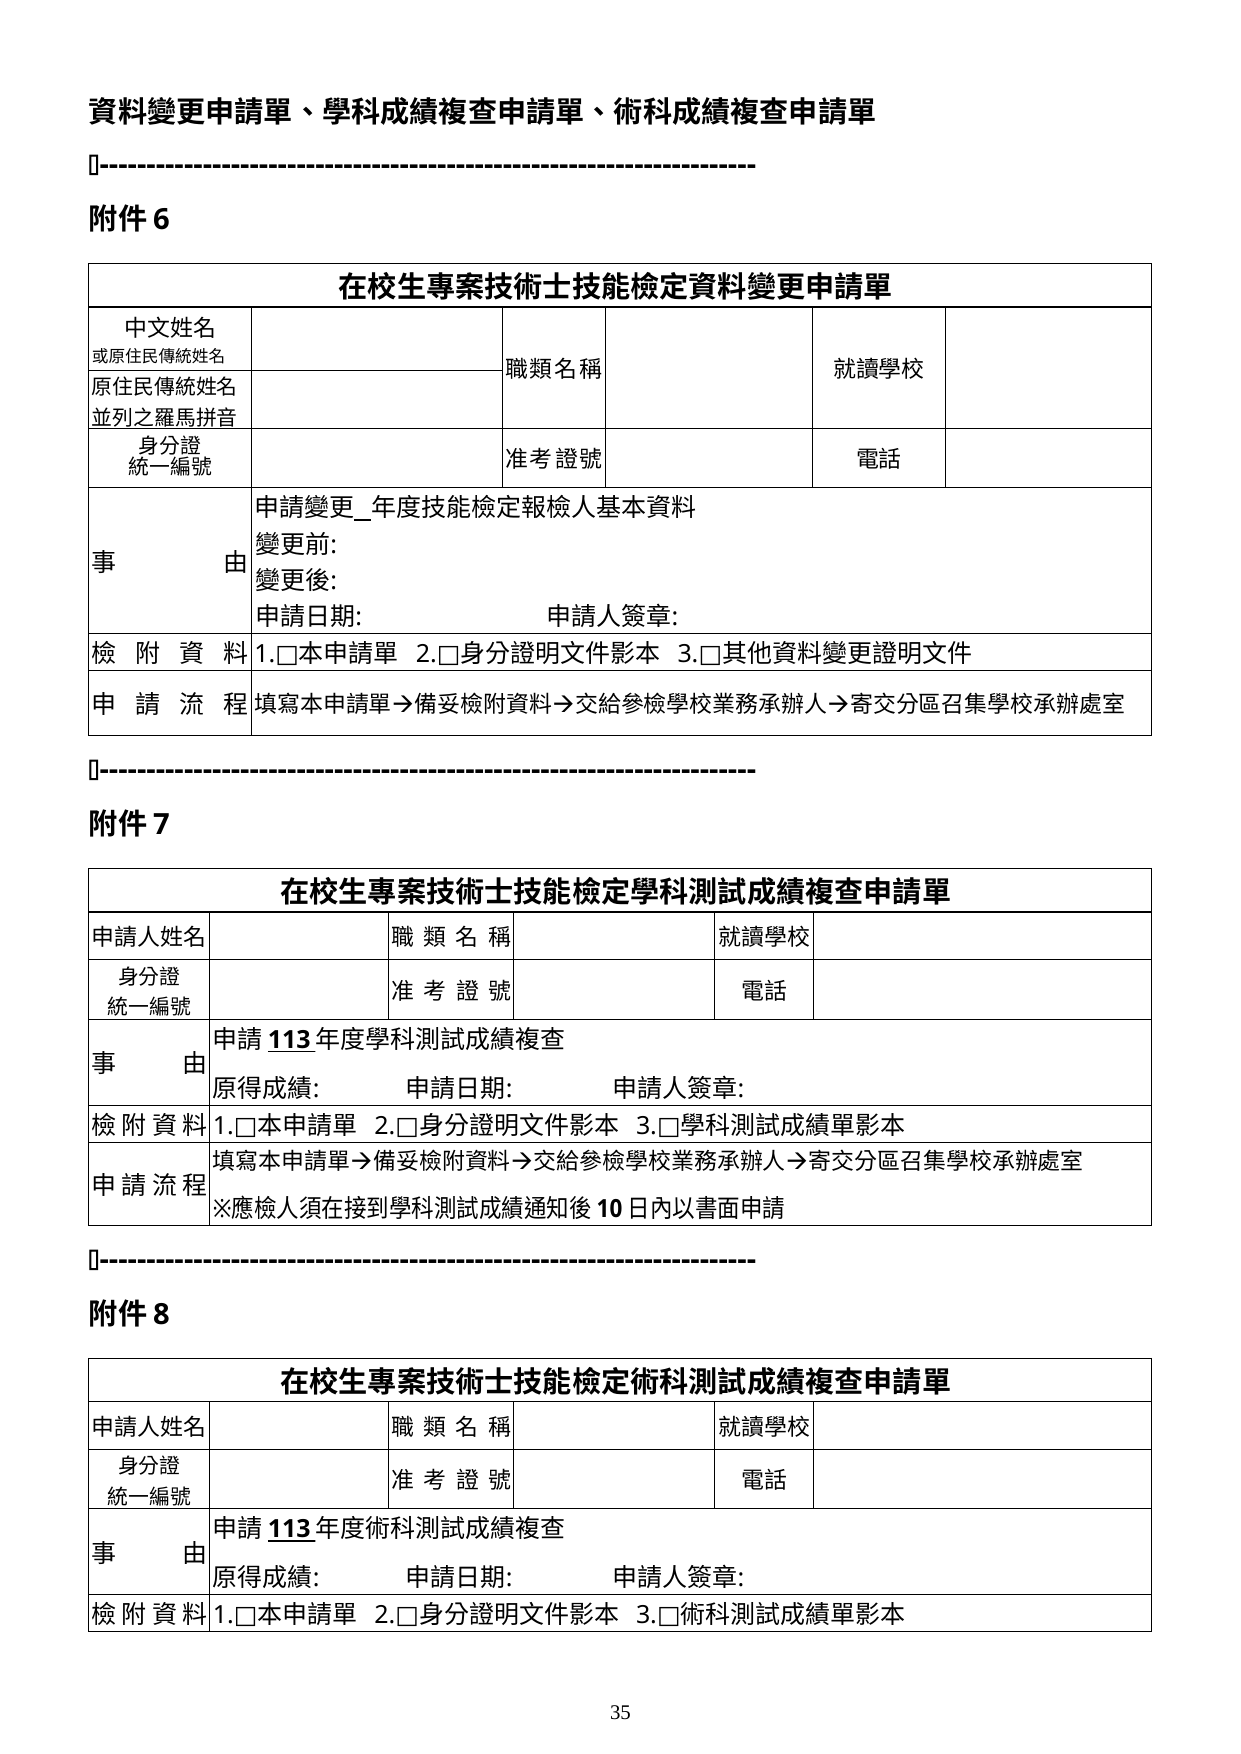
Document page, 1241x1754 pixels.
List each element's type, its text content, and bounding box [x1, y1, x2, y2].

text ---------------------------------------------------------------------- [89, 748, 1152, 788]
table_cell 1.□本申請單 2.□身分證明文件影本 3.□術科測試成績單影本 [210, 1595, 1151, 1631]
table_cell [514, 1450, 714, 1508]
text ---------------------------------------------------------------------- [89, 1238, 1152, 1278]
table_cell [210, 1402, 388, 1449]
table_cell [606, 429, 812, 487]
table_cell [252, 429, 502, 487]
table_cell 就讀學校 [715, 913, 813, 959]
table_cell 檢附資料 [89, 634, 251, 670]
table_cell 電話 [715, 1450, 813, 1508]
table_cell [514, 960, 714, 1018]
text ---------------------------------------------------------------------- [89, 143, 1152, 183]
table_cell [514, 1402, 714, 1449]
table_cell 原住民傳統姓名並列之羅馬拼音 [89, 371, 251, 428]
table_cell 就讀學校 [715, 1402, 813, 1449]
text 附件6 [89, 196, 1102, 238]
table_cell 就讀學校 [813, 308, 945, 428]
table_cell [814, 1450, 1151, 1508]
table_cell 申請人姓名 [89, 913, 209, 959]
table_cell [252, 308, 502, 369]
text 附件8 [89, 1291, 1077, 1333]
table_cell 中文姓名 或原住民傳統姓名 [89, 308, 251, 369]
table_cell [252, 371, 502, 428]
table_header 在校生專案技術士技能檢定資料變更申請單 [89, 264, 1151, 306]
table_cell 身分證 統一編號 [89, 429, 251, 487]
table_cell 申請人姓名 [89, 1402, 209, 1449]
table_cell 檢附資料 [89, 1595, 209, 1631]
table_cell 填寫本申請單備妥檢附資料交給參檢學校業務承辦人寄交分區召集學校承辦處室 ※應檢人須在接到學科測試成績通知後10日內以書面申請 [210, 1143, 1151, 1225]
table_cell 事由 [89, 1020, 209, 1104]
table_cell [210, 960, 388, 1018]
table_cell 電話 [813, 429, 945, 487]
table_cell 檢附資料 [89, 1106, 209, 1142]
table_cell 身分證 統一編號 [89, 960, 209, 1018]
table_cell 申請流程 [89, 1143, 209, 1225]
table_cell 准考證號 [389, 1450, 513, 1508]
table_header 在校生專案技術士技能檢定術科測試成績複查申請單 [89, 1359, 1151, 1401]
table_cell 申請流程 [89, 671, 251, 735]
table_header 在校生專案技術士技能檢定學科測試成績複查申請單 [89, 869, 1151, 911]
table_cell 准考證號 [503, 429, 605, 487]
table_cell [606, 308, 812, 428]
text 附件7 [89, 801, 1102, 843]
table_cell 身分證 統一編號 [89, 1450, 209, 1508]
table_cell 事由 [89, 488, 251, 633]
table_cell [210, 1450, 388, 1508]
table_cell 申請113年度學科測試成績複查 原得成績: 申請日期: 申請人簽章: [210, 1020, 1151, 1104]
table_cell [814, 1402, 1151, 1449]
table_cell 職類名稱 [389, 913, 513, 959]
table_cell [514, 913, 714, 959]
table_cell 申請113年度術科測試成績複查 原得成績: 申請日期: 申請人簽章: [210, 1509, 1151, 1594]
table_cell 1.□本申請單 2.□身分證明文件影本 3.□其他資料變更證明文件 [252, 634, 1151, 670]
text 資料變更申請單、學科成績複查申請單、術科成績複查申請單 [89, 89, 1117, 131]
table_cell 1.□本申請單 2.□身分證明文件影本 3.□學科測試成績單影本 [210, 1106, 1151, 1142]
table_cell 電話 [715, 960, 813, 1018]
table_cell [814, 913, 1151, 959]
table_cell 事由 [89, 1509, 209, 1594]
table_cell [946, 429, 1151, 487]
table_cell 填寫本申請單備妥檢附資料交給參檢學校業務承辦人寄交分區召集學校承辦處室 [252, 671, 1151, 735]
table_cell [210, 913, 388, 959]
table_cell [814, 960, 1151, 1018]
table_cell [946, 308, 1151, 428]
table_cell 職類名稱 [503, 308, 605, 428]
table_cell 申請變更 年度技能檢定報檢人基本資料 變更前: 變更後: 申請日期: 申請人簽章: [252, 488, 1151, 633]
table_cell 准考證號 [389, 960, 513, 1018]
table_cell 職類名稱 [389, 1402, 513, 1449]
